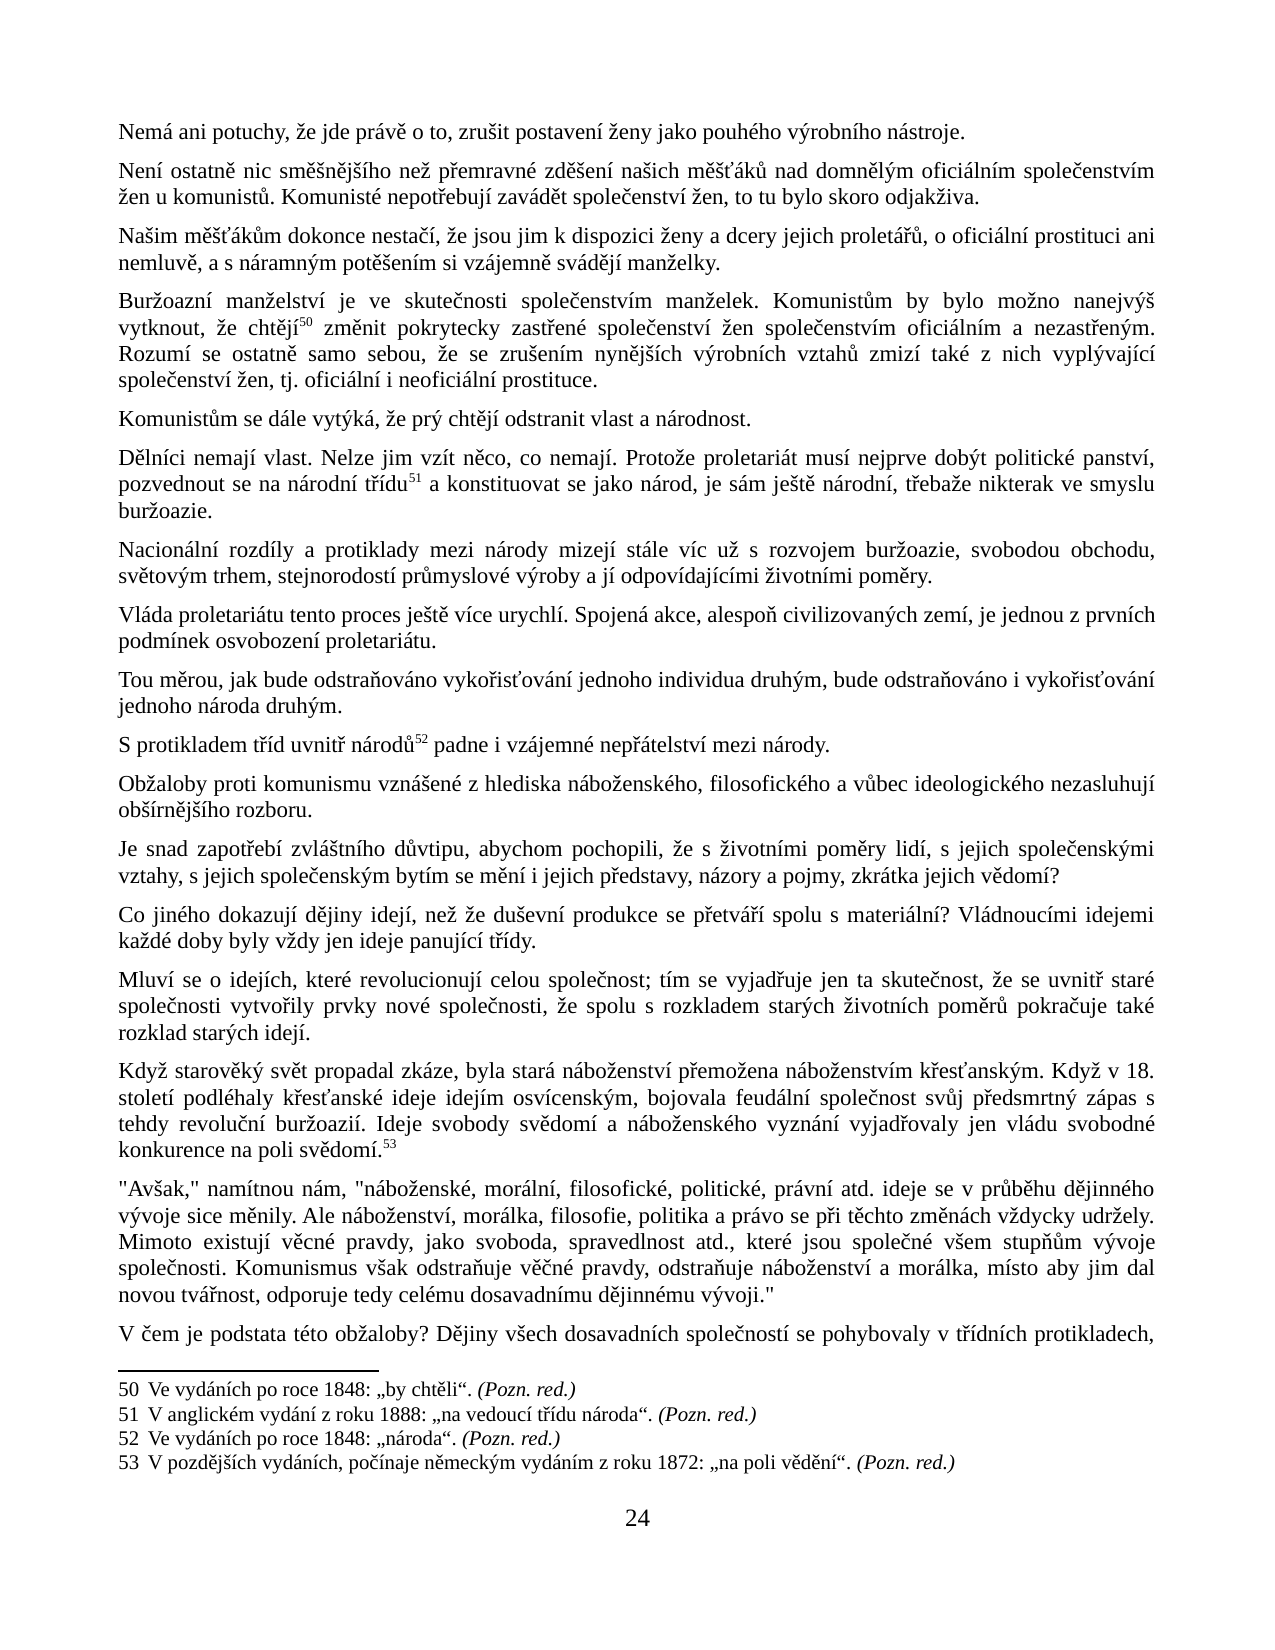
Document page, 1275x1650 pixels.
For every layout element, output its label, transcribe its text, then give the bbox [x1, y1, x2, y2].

text Mluví se o idejích, které revolucionují celou společnost; tím se vyjadřuje jen ta skutečnost, že se uvnitř staré společnosti vytvořily prvky nové společnosti, že spolu s rozkladem starých životních poměrů pokračuje také rozklad starých idejí. [118, 966, 1157, 1045]
text V anglickém vydání z roku 1888: „na vedoucí třídu národa“. (Pozn. red.) [118, 1401, 1157, 1426]
text Nacionální rozdíly a protiklady mezi národy mizejí stále víc už s rozvojem buržoazie, svobodou obchodu, světovým trhem, stejnorodostí průmyslové výroby a jí odpovídajícími životními poměry. [118, 536, 1157, 588]
text "Avšak," namítnou nám, "náboženské, morální, filosofické, politické, právní atd. ideje se v průběhu dějinného vývoje sice měnily. Ale náboženství, morálka, filosofie, politika a právo se při těchto změnách vždycky udržely. Mimoto existují věcné pravdy, jako svoboda, spravedlnost atd., které jsou společné všem stupňům vývoje společnosti. Komunismus však odstraňuje věčné pravdy, odstraňuje náboženství a morálka, místo aby jim dal novou tvářnost, odporuje tedy celému dosavadnímu dějinnému vývoji." [118, 1175, 1157, 1307]
text V čem je podstata této obžaloby? Dějiny všech dosavadních společností se pohybovaly v třídních protikladech, [118, 1319, 1157, 1346]
text Není ostatně nic směšnějšího než přemravné zděšení našich měšťáků nad domnělým oficiálním společenstvím žen u komunistů. Komunisté nepotřebují zavádět společenství žen, to tu bylo skoro odjakživa. [118, 157, 1157, 210]
text Buržoazní manželství je ve skutečnosti společenstvím manželek. Komunistům by bylo možno nanejvýš vytknout, že chtějí změnit pokrytecky zastřené společenství žen společenstvím oficiálním a nezastřeným. Rozumí se ostatně samo sebou, že se zrušením nynějších výrobních vztahů zmizí také z nich vyplývající společenství žen, tj. oficiální i neoficiální prostituce. [118, 287, 1157, 393]
text Když starověký svět propadal zkáze, byla stará náboženství přemožena náboženstvím křesťanským. Když v 18. století podléhaly křesťanské ideje idejím osvícenským, bojovala feudální společnost svůj předsmrtný zápas s tehdy revoluční buržoazií. Ideje svobody svědomí a náboženského vyznání vyjadřovaly jen vládu svobodné konkurence na poli svědomí. [118, 1057, 1157, 1163]
text S protikladem tříd uvnitř národů padne i vzájemné nepřátelství mezi národy. [118, 731, 1157, 758]
text Ve vydáních po roce 1848: „by chtěli“. (Pozn. red.) [118, 1377, 1157, 1401]
text Je snad zapotřebí zvláštního důvtipu, abychom pochopili, že s životními poměry lidí, s jejich společenskými vztahy, s jejich společenským bytím se mění i jejich představy, názory a pojmy, zkrátka jejich vědomí? [118, 835, 1157, 888]
text Obžaloby proti komunismu vznášené z hlediska náboženského, filosofického a vůbec ideologického nezasluhují obšírnějšího rozboru. [118, 770, 1157, 823]
text Co jiného dokazují dějiny idejí, než že duševní produkce se přetváří spolu s materiální? Vládnoucími idejemi každé doby byly vždy jen ideje panující třídy. [118, 901, 1157, 953]
text Nemá ani potuchy, že jde právě o to, zrušit postavení ženy jako pouhého výrobního nástroje. [118, 118, 1157, 144]
text Komunistům se dále vytýká, že prý chtějí odstranit vlast a národnost. [118, 405, 1157, 432]
text Dělníci nemají vlast. Nelze jim vzít něco, co nemají. Protože proletariát musí nejprve dobýt politické panství, pozvednout se na národní třídu a konstituovat se jako národ, je sám ještě národní, třebaže nikterak ve smyslu buržoazie. [118, 444, 1157, 523]
text V pozdějších vydáních, počínaje německým vydáním z roku 1872: „na poli vědění“. (Pozn. red.) [118, 1449, 1157, 1474]
text Tou měrou, jak bude odstraňováno vykořisťování jednoho individua druhým, bude odstraňováno i vykořisťování jednoho národa druhým. [118, 666, 1157, 719]
text Našim měšťákům dokonce nestačí, že jsou jim k dispozici ženy a dcery jejich proletářů, o oficiální prostituci ani nemluvě, a s náramným potěšením si vzájemně svádějí manželky. [118, 222, 1157, 275]
text Ve vydáních po roce 1848: „národa“. (Pozn. red.) [118, 1426, 1157, 1449]
text Vláda proletariátu tento proces ještě více urychlí. Spojená akce, alespoň civilizovaných zemí, je jednou z prvních podmínek osvobození proletariátu. [118, 601, 1157, 654]
